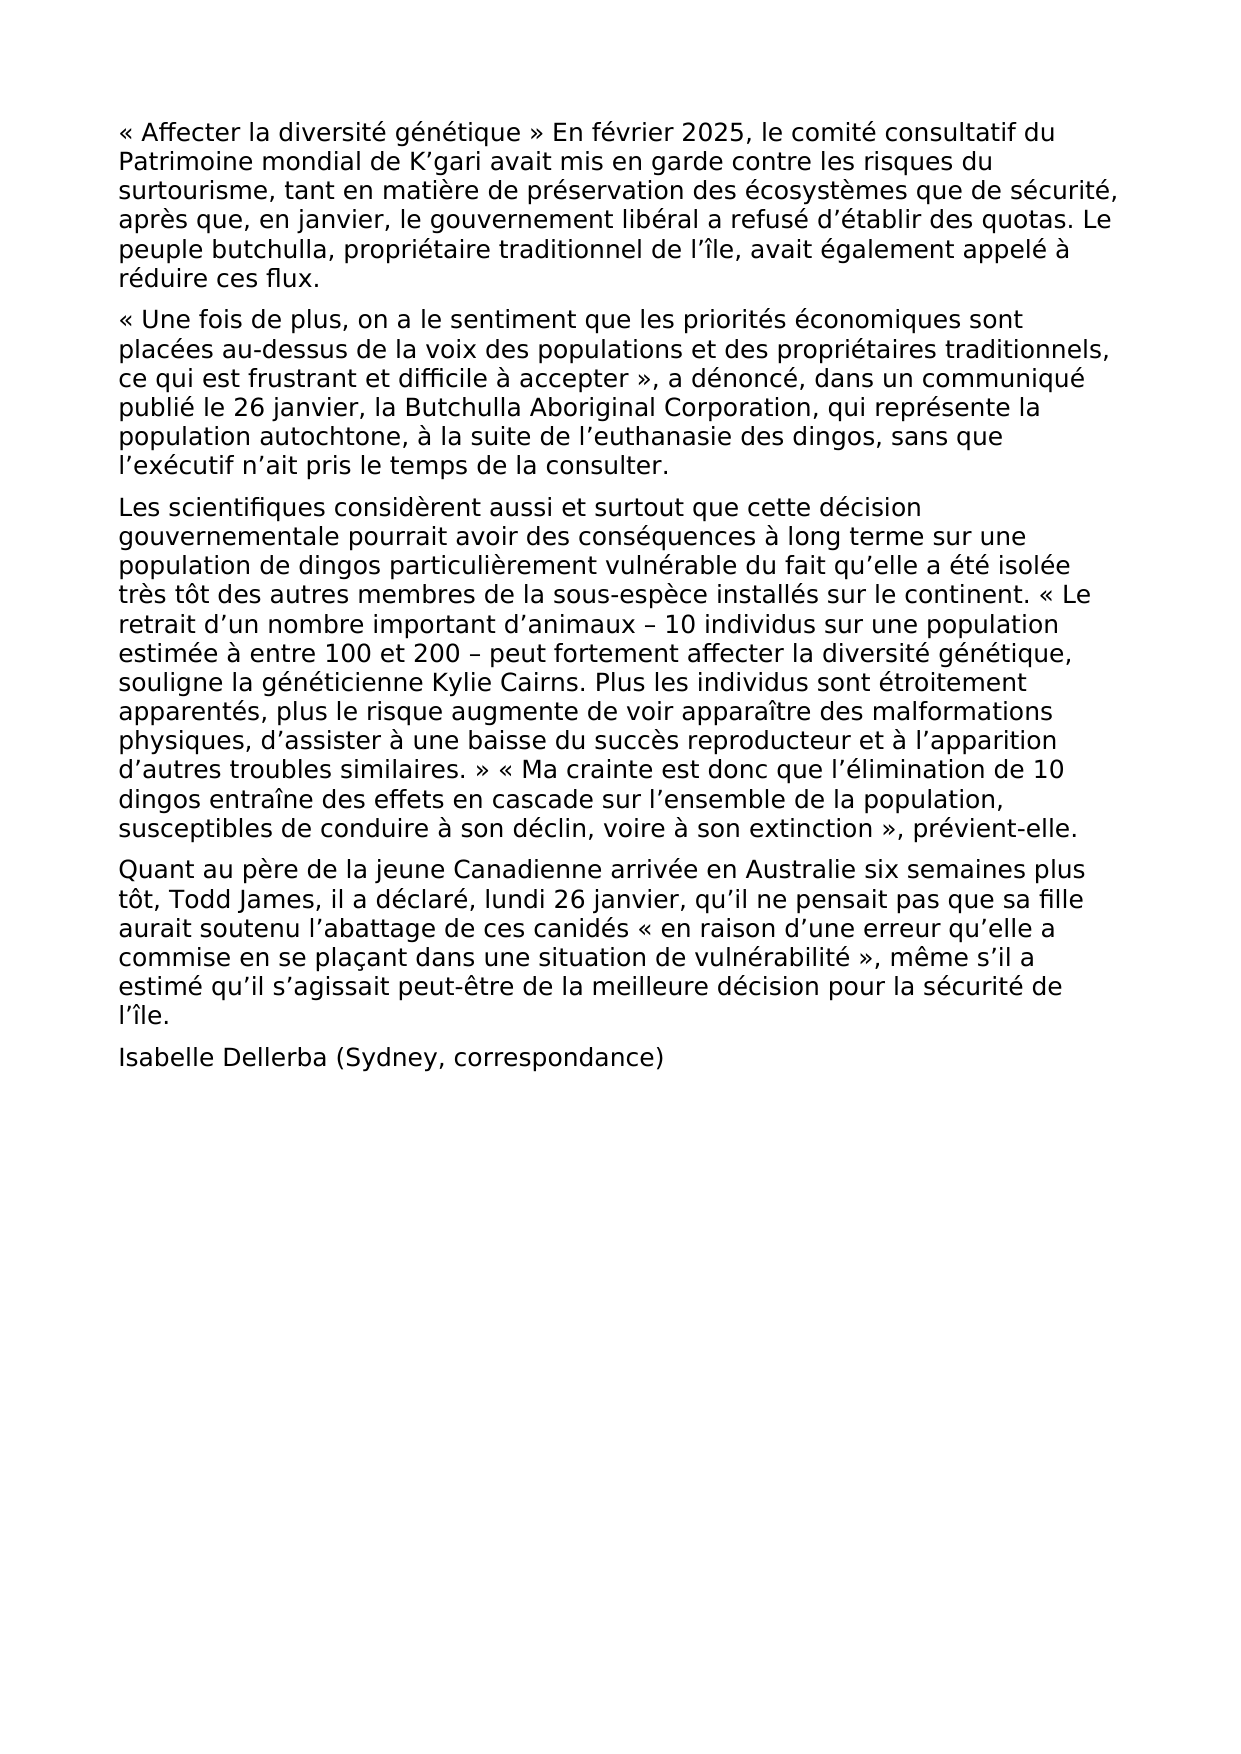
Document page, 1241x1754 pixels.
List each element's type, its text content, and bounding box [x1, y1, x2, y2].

text Isabelle Dellerba (Sydney, correspondance) [118, 1043, 1122, 1072]
text « Une fois de plus, on a le sentiment que les priorités économiques sont placées au-dessus de la voix des populations et des propriétaires traditionnels, ce qui est frustrant et difficile à accepter », a dénoncé, dans un communiqué publié le 26 janvier, la Butchulla Aboriginal Corporation, qui représente la population autochtone, à la suite de l’euthanasie des dingos, sans que l’exécutif n’ait pris le temps de la consulter. [118, 306, 1122, 481]
text Quant au père de la jeune Canadienne arrivée en Australie six semaines plus tôt, Todd James, il a déclaré, lundi 26 janvier, qu’il ne pensait pas que sa fille aurait soutenu l’abattage de ces canidés « en raison d’une erreur qu’elle a commise en se plaçant dans une situation de vulnérabilité », même s’il a estimé qu’il s’agissait peut-être de la meilleure décision pour la sécurité de l’île. [118, 856, 1122, 1031]
text Les scientifiques considèrent aussi et surtout que cette décision gouvernementale pourrait avoir des conséquences à long terme sur une population de dingos particulièrement vulnérable du fait qu’elle a été isolée très tôt des autres membres de la sous-espèce installés sur le continent. « Le retrait d’un nombre important d’animaux – 10 individus sur une population estimée à entre 100 et 200 – peut fortement affecter la diversité génétique, souligne la généticienne Kylie Cairns. Plus les individus sont étroitement apparentés, plus le risque augmente de voir apparaître des malformations physiques, d’assister à une baisse du succès reproducteur et à l’apparition d’autres troubles similaires. » « Ma crainte est donc que l’élimination de 10 dingos entraîne des effets en cascade sur l’ensemble de la population, susceptibles de conduire à son déclin, voire à son extinction », prévient-elle. [118, 493, 1122, 843]
text « Affecter la diversité génétique » En février 2025, le comité consultatif du Patrimoine mondial de K’gari avait mis en garde contre les risques du surtourisme, tant en matière de préservation des écosystèmes que de sécurité, après que, en janvier, le gouvernement libéral a refusé d’établir des quotas. Le peuple butchulla, propriétaire traditionnel de l’île, avait également appelé à réduire ces flux. [118, 118, 1122, 293]
